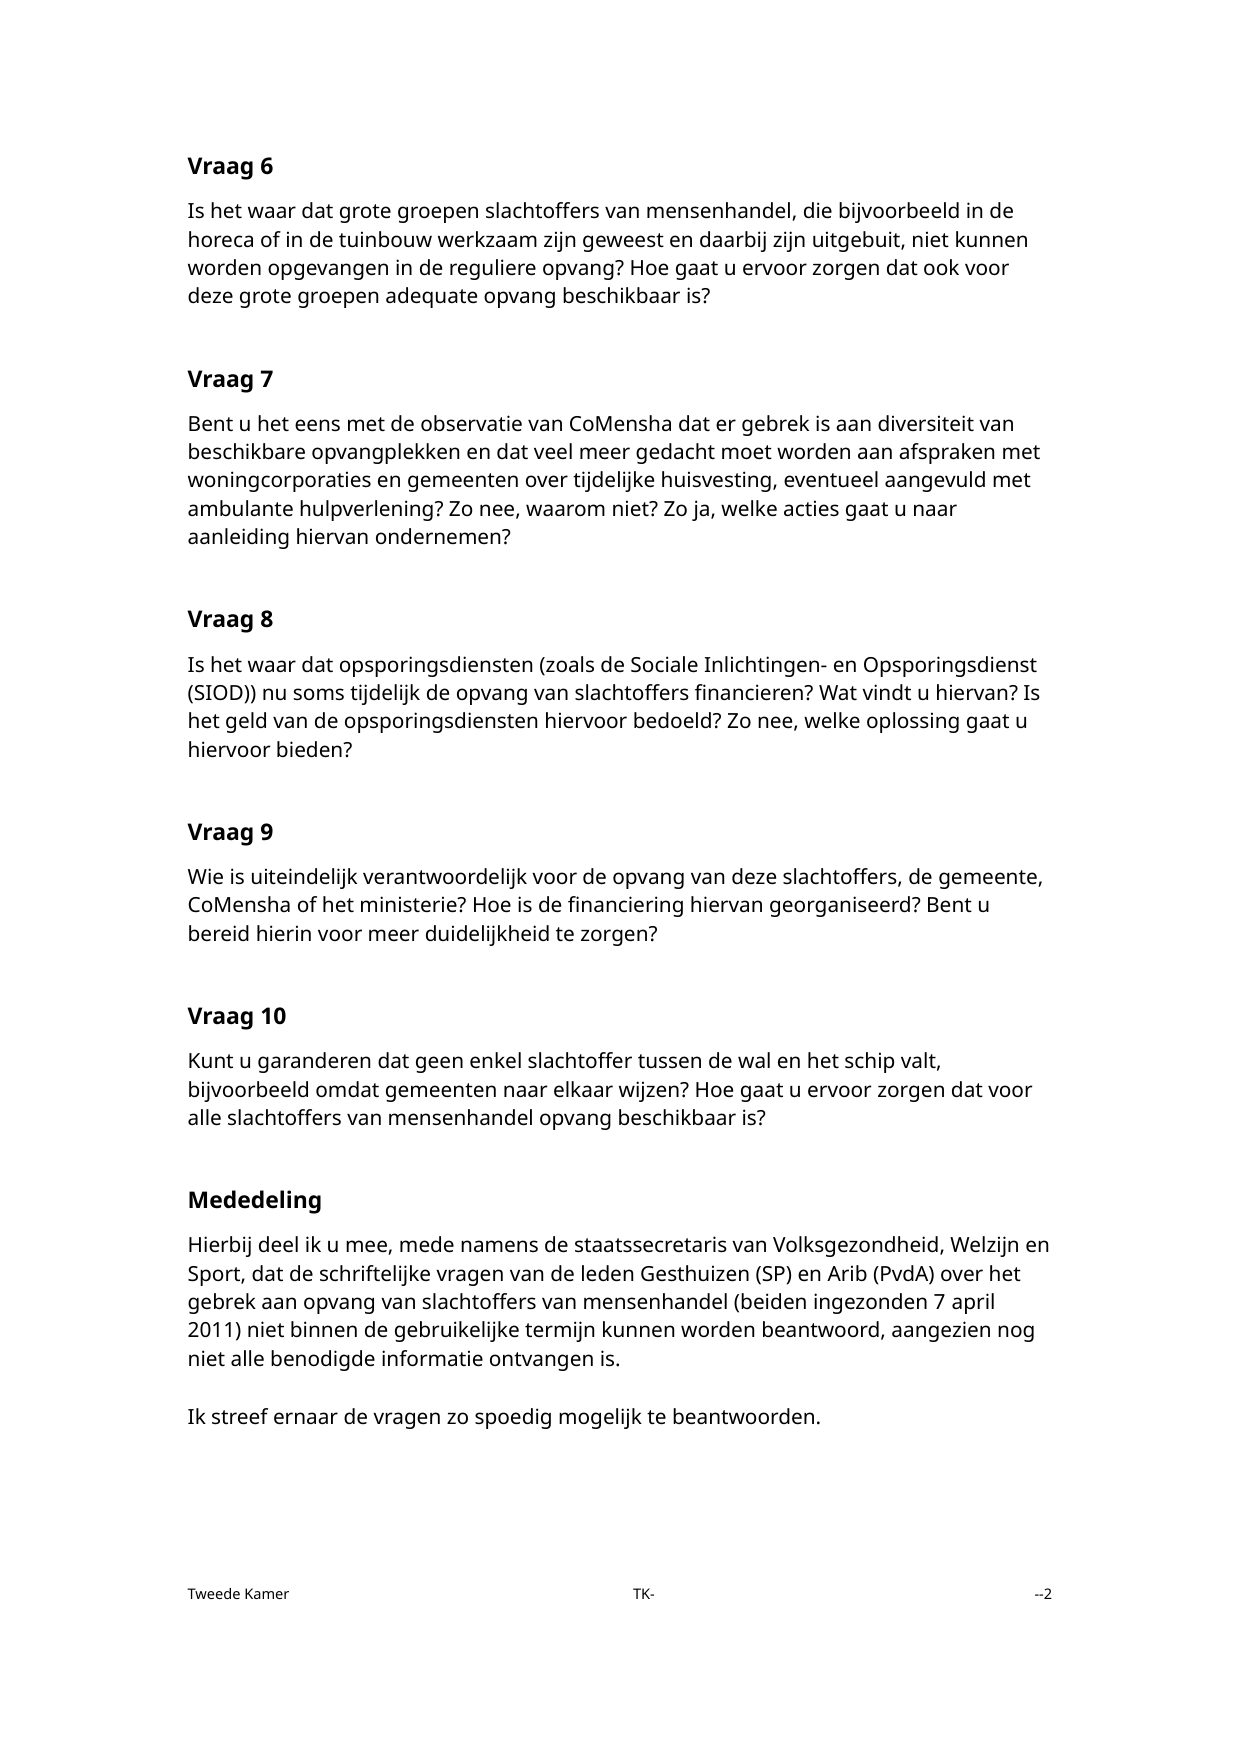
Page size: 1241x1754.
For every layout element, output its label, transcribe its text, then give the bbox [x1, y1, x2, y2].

text Kunt u garanderen dat geen enkel slachtoffer tussen de wal en het schip valt, bijvoorbeeld omdat gemeenten naar elkaar wijzen? Hoe gaat u ervoor zorgen dat voor alle slachtoffers van mensenhandel opvang beschikbaar is? [187, 1046, 1053, 1132]
subtitle Vraag 6 [187, 150, 1053, 181]
text Bent u het eens met de observatie van CoMensha dat er gebrek is aan diversiteit van beschikbare opvangplekken en dat veel meer gedacht moet worden aan afspraken met woningcorporaties en gemeenten over tijdelijke huisvesting, eventueel aangevuld met ambulante hulpverlening? Zo nee, waarom niet? Zo ja, welke acties gaat u naar aanleiding hiervan ondernemen? [187, 409, 1053, 551]
text Is het waar dat opsporingsdiensten (zoals de Sociale Inlichtingen- en Opsporingsdienst (SIOD)) nu soms tijdelijk de opvang van slachtoffers financieren? Wat vindt u hiervan? Is het geld van de opsporingsdiensten hiervoor bedoeld? Zo nee, welke oplossing gaat u hiervoor bieden? [187, 650, 1053, 763]
text Hierbij deel ik u mee, mede namens de staatssecretaris van Volksgezondheid, Welzijn en Sport, dat de schriftelijke vragen van de leden Gesthuizen (SP) en Arib (PvdA) over het gebrek aan opvang van slachtoffers van mensenhandel (beiden ingezonden 7 april 2011) niet binnen de gebruikelijke termijn kunnen worden beantwoord, aangezien nog niet alle benodigde informatie ontvangen is. [187, 1230, 1053, 1372]
text Wie is uiteindelijk verantwoordelijk voor de opvang van deze slachtoffers, de gemeente, CoMensha of het ministerie? Hoe is de financiering hiervan georganiseerd? Bent u bereid hierin voor meer duidelijkheid te zorgen? [187, 862, 1053, 947]
subtitle Mededeling [187, 1184, 1053, 1215]
text Is het waar dat grote groepen slachtoffers van mensenhandel, die bijvoorbeeld in de horeca of in de tuinbouw werkzaam zijn geweest en daarbij zijn uitgebuit, niet kunnen worden opgevangen in de reguliere opvang? Hoe gaat u ervoor zorgen dat ook voor deze grote groepen adequate opvang beschikbaar is? [187, 196, 1053, 310]
subtitle Vraag 9 [187, 816, 1053, 847]
subtitle Vraag 10 [187, 1000, 1053, 1031]
subtitle Vraag 8 [187, 603, 1053, 635]
subtitle Vraag 7 [187, 362, 1053, 394]
text Ik streef ernaar de vragen zo spoedig mogelijk te beantwoorden. [187, 1402, 1053, 1431]
